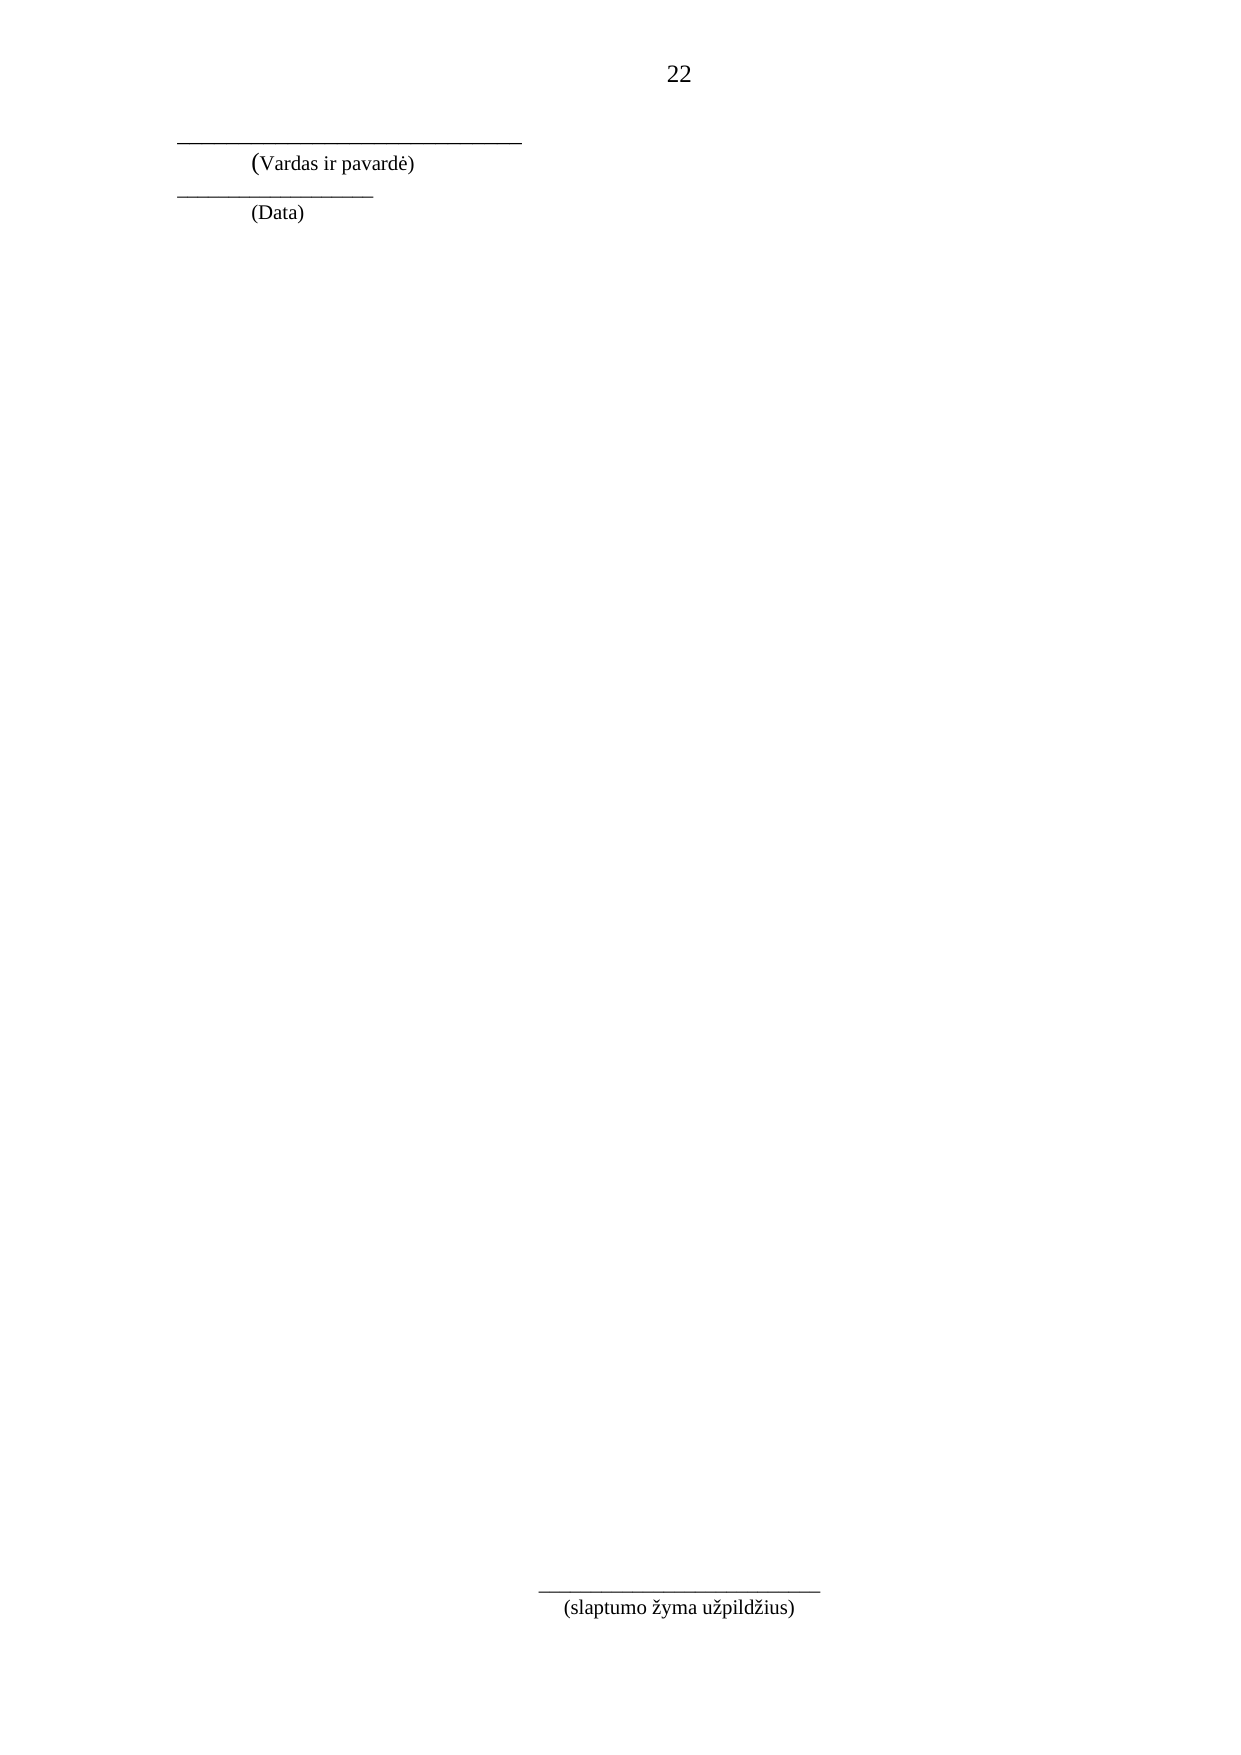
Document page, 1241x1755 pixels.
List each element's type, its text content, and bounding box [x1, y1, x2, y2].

text (slaptumo žyma užpildžius) [177, 1595, 1181, 1619]
text (Data) [177, 200, 1181, 224]
text (Vardas ir pavardė) [177, 147, 1181, 176]
text ___________________________ [177, 1571, 1181, 1595]
